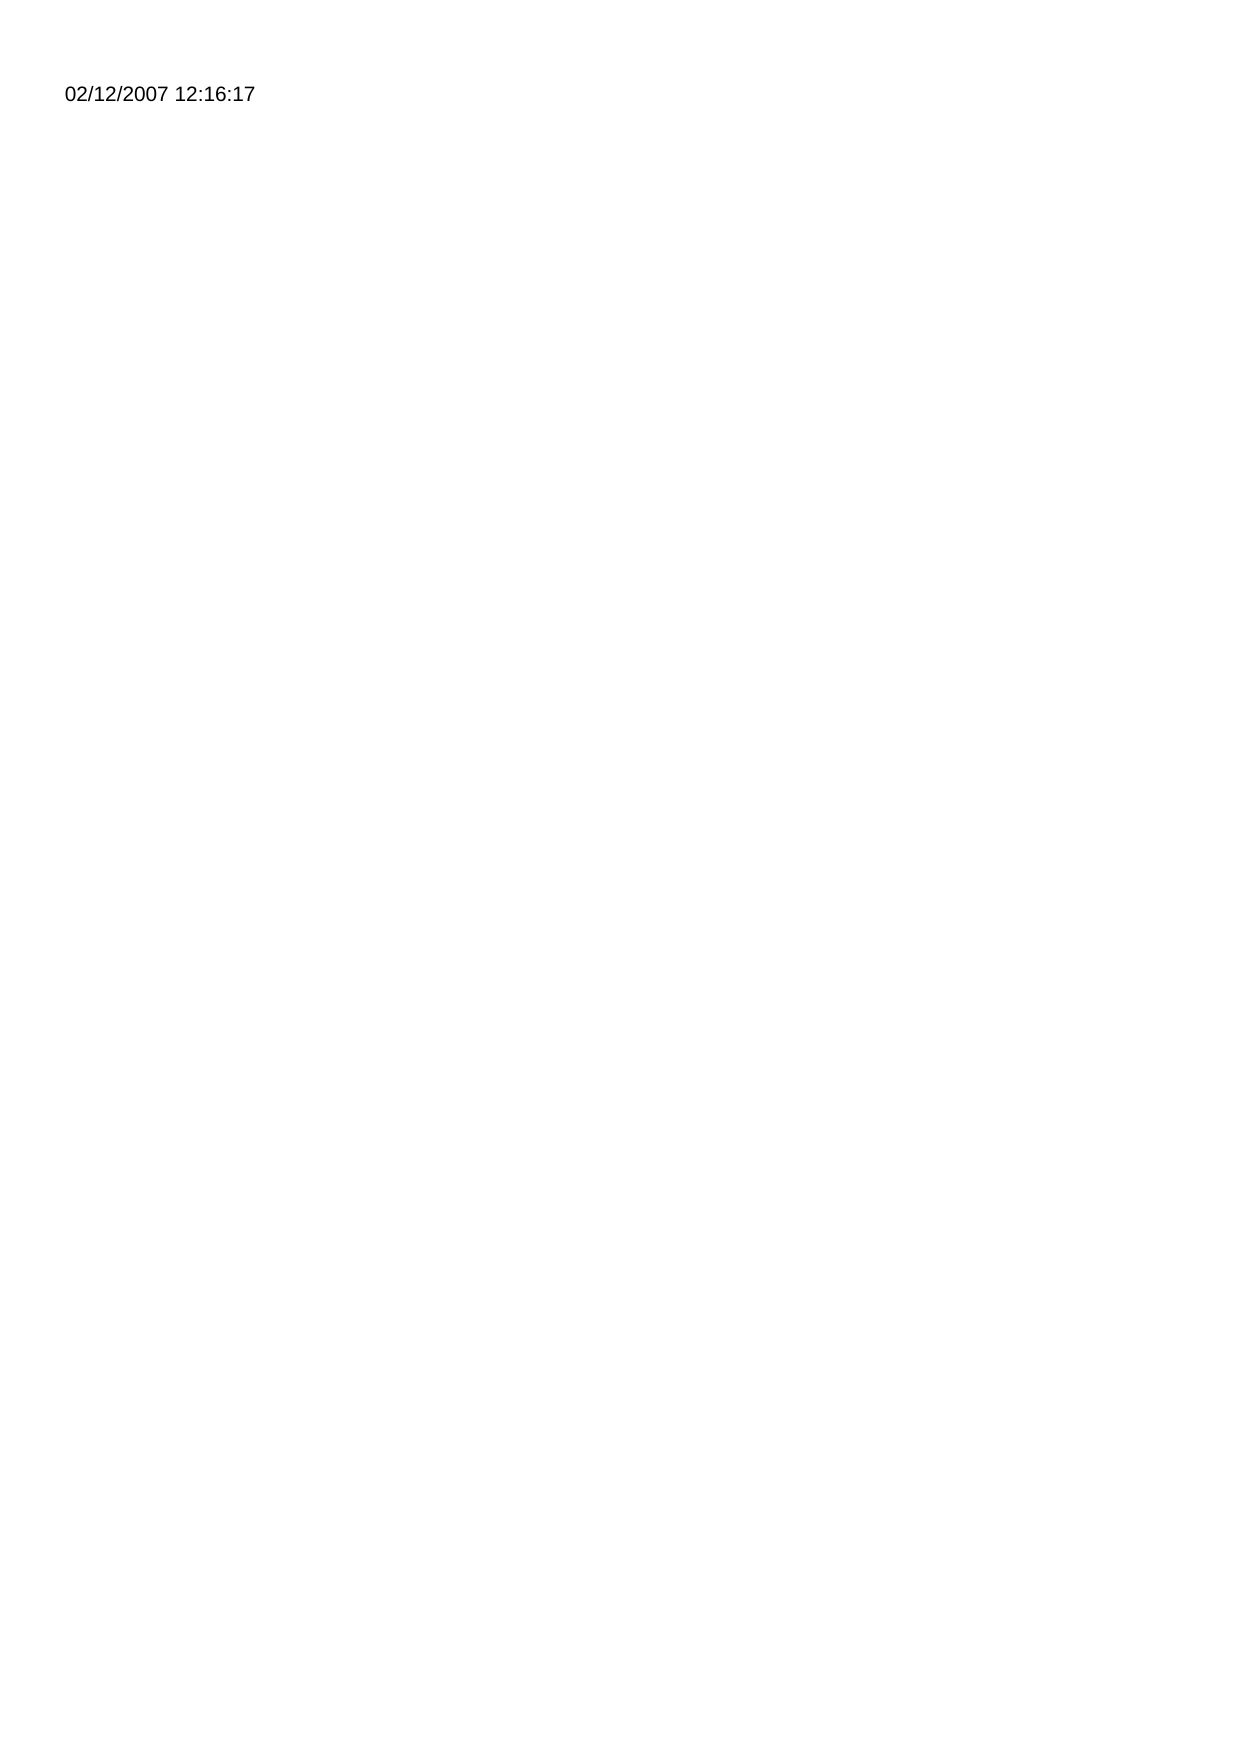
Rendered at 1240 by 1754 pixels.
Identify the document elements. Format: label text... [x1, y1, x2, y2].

text 02/12/2007 12:16:17 [64, 82, 1240, 106]
